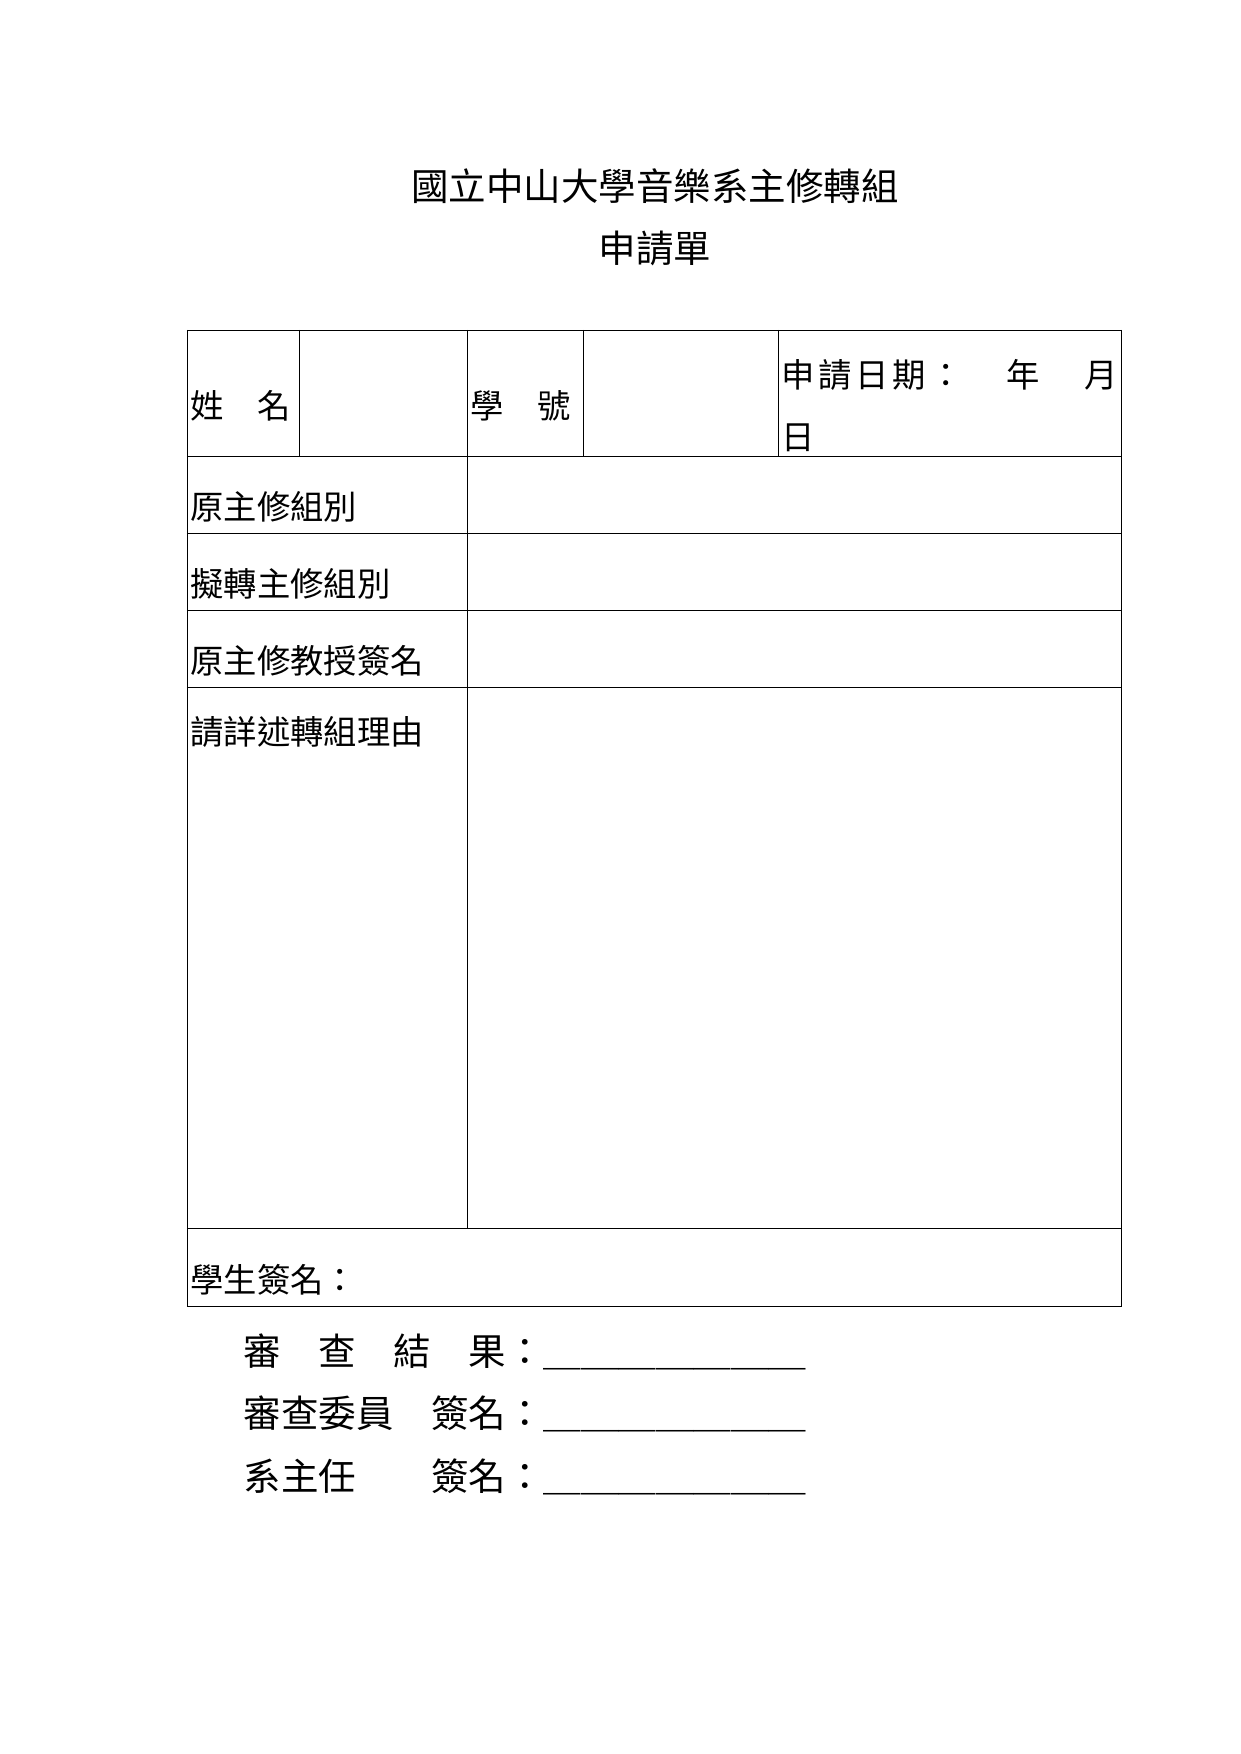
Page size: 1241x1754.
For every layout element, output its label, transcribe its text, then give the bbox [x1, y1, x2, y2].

table_header [300, 331, 467, 456]
table_cell [468, 611, 1121, 687]
table_cell 請詳述轉組理由 [188, 688, 467, 1228]
table_cell 原主修組別 [188, 457, 467, 533]
table_header 申請日期： 年 月 日 [779, 331, 1121, 456]
text 系主任 簽名：＿＿＿＿＿＿＿ [187, 1432, 1122, 1495]
text 審查委員 簽名：＿＿＿＿＿＿＿ [187, 1370, 1122, 1432]
subtitle 國立中山大學音樂系主修轉組 [187, 142, 1122, 205]
table_header 姓 名 [188, 331, 299, 456]
table_header [584, 331, 778, 456]
table_cell [468, 688, 1121, 1228]
table_header 學 號 [468, 331, 583, 456]
table_cell 學生簽名： [188, 1229, 1121, 1306]
table_cell [468, 534, 1121, 610]
table_cell 原主修教授簽名 [188, 611, 467, 687]
table_cell 擬轉主修組別 [188, 534, 467, 610]
table_cell [468, 457, 1121, 533]
text 審 查 結 果：＿＿＿＿＿＿＿ [187, 1307, 1122, 1370]
subtitle 申請單 [187, 205, 1122, 267]
